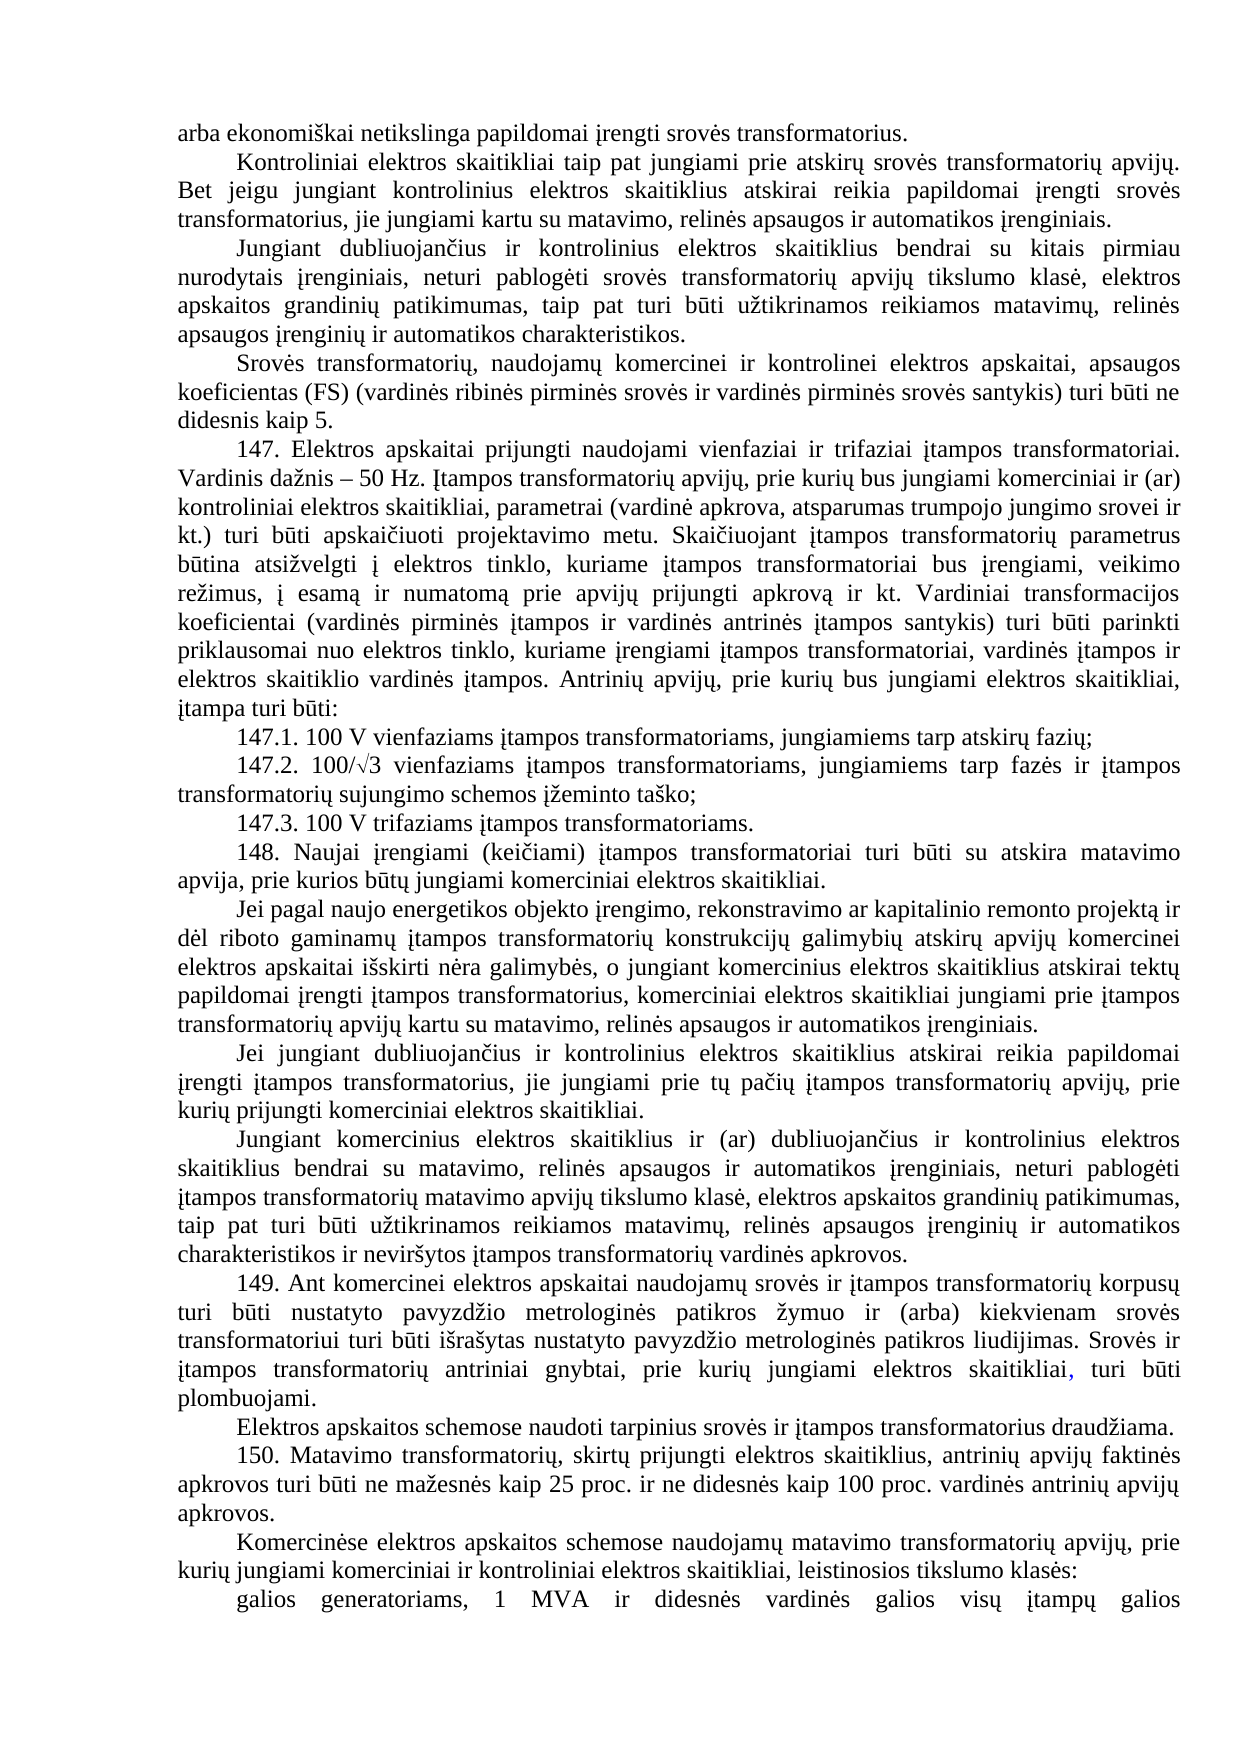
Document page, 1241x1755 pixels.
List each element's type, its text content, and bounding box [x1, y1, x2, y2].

text Jei pagal naujo energetikos objekto įrengimo, rekonstravimo ar kapitalinio remonto projektą ir dėl riboto gaminamų įtampos transformatorių konstrukcijų galimybių atskirų apvijų komercinei elektros apskaitai išskirti nėra galimybės, o jungiant komercinius elektros skaitiklius atskirai tektų papildomai įrengti įtampos transformatorius, komerciniai elektros skaitikliai jungiami prie įtampos transformatorių apvijų kartu su matavimo, relinės apsaugos ir automatikos įrenginiais. [177, 894, 1181, 1038]
text galios generatoriams, 1 MVA ir didesnės vardinės galios visų įtampų galios [177, 1584, 1181, 1613]
text 148. Naujai įrengiami (keičiami) įtampos transformatoriai turi būti su atskira matavimo apvija, prie kurios būtų jungiami komerciniai elektros skaitikliai. [177, 837, 1181, 894]
text Jungiant dubliuojančius ir kontrolinius elektros skaitiklius bendrai su kitais pirmiau nurodytais įrenginiais, neturi pablogėti srovės transformatorių apvijų tikslumo klasė, elektros apskaitos grandinių patikimumas, taip pat turi būti užtikrinamos reikiamos matavimų, relinės apsaugos įrenginių ir automatikos charakteristikos. [177, 233, 1181, 348]
text Jungiant komercinius elektros skaitiklius ir (ar) dubliuojančius ir kontrolinius elektros skaitiklius bendrai su matavimo, relinės apsaugos ir automatikos įrenginiais, neturi pablogėti įtampos transformatorių matavimo apvijų tikslumo klasė, elektros apskaitos grandinių patikimumas, taip pat turi būti užtikrinamos reikiamos matavimų, relinės apsaugos įrenginių ir automatikos charakteristikos ir neviršytos įtampos transformatorių vardinės apkrovos. [177, 1124, 1181, 1268]
text arba ekonomiškai netikslinga papildomai įrengti srovės transformatorius. [177, 118, 1181, 147]
text 147.2. 100/3 vienfaziams įtampos transformatoriams, jungiamiems tarp fazės ir įtampos transformatorių sujungimo schemos įžeminto taško; [177, 751, 1181, 808]
text Jei jungiant dubliuojančius ir kontrolinius elektros skaitiklius atskirai reikia papildomai įrengti įtampos transformatorius, jie jungiami prie tų pačių įtampos transformatorių apvijų, prie kurių prijungti komerciniai elektros skaitikliai. [177, 1038, 1181, 1124]
text 147. Elektros apskaitai prijungti naudojami vienfaziai ir trifaziai įtampos transformatoriai. Vardinis dažnis – 50 Hz. Įtampos transformatorių apvijų, prie kurių bus jungiami komerciniai ir (ar) kontroliniai elektros skaitikliai, parametrai (vardinė apkrova, atsparumas trumpojo jungimo srovei ir kt.) turi būti apskaičiuoti projektavimo metu. Skaičiuojant įtampos transformatorių parametrus būtina atsižvelgti į elektros tinklo, kuriame įtampos transformatoriai bus įrengiami, veikimo režimus, į esamą ir numatomą prie apvijų prijungti apkrovą ir kt. Vardiniai transformacijos koeficientai (vardinės pirminės įtampos ir vardinės antrinės įtampos santykis) turi būti parinkti priklausomai nuo elektros tinklo, kuriame įrengiami įtampos transformatoriai, vardinės įtampos ir elektros skaitiklio vardinės įtampos. Antrinių apvijų, prie kurių bus jungiami elektros skaitikliai, įtampa turi būti: [177, 434, 1181, 722]
text Srovės transformatorių, naudojamų komercinei ir kontrolinei elektros apskaitai, apsaugos koeficientas (FS) (vardinės ribinės pirminės srovės ir vardinės pirminės srovės santykis) turi būti ne didesnis kaip 5. [177, 348, 1181, 434]
text 149. Ant komercinei elektros apskaitai naudojamų srovės ir įtampos transformatorių korpusų turi būti nustatyto pavyzdžio metrologinės patikros žymuo ir (arba) kiekvienam srovės transformatoriui turi būti išrašytas nustatyto pavyzdžio metrologinės patikros liudijimas. Srovės ir įtampos transformatorių antriniai gnybtai, prie kurių jungiami elektros skaitikliai, turi būti plombuojami. [177, 1268, 1181, 1412]
text 150. Matavimo transformatorių, skirtų prijungti elektros skaitiklius, antrinių apvijų faktinės apkrovos turi būti ne mažesnės kaip 25 proc. ir ne didesnės kaip 100 proc. vardinės antrinių apvijų apkrovos. [177, 1441, 1181, 1527]
text Elektros apskaitos schemose naudoti tarpinius srovės ir įtampos transformatorius draudžiama. [177, 1412, 1181, 1441]
text 147.3. 100 V trifaziams įtampos transformatoriams. [177, 808, 1181, 837]
text Komercinėse elektros apskaitos schemose naudojamų matavimo transformatorių apvijų, prie kurių jungiami komerciniai ir kontroliniai elektros skaitikliai, leistinosios tikslumo klasės: [177, 1527, 1181, 1584]
text Kontroliniai elektros skaitikliai taip pat jungiami prie atskirų srovės transformatorių apvijų. Bet jeigu jungiant kontrolinius elektros skaitiklius atskirai reikia papildomai įrengti srovės transformatorius, jie jungiami kartu su matavimo, relinės apsaugos ir automatikos įrenginiais. [177, 147, 1181, 233]
text 147.1. 100 V vienfaziams įtampos transformatoriams, jungiamiems tarp atskirų fazių; [177, 722, 1181, 751]
